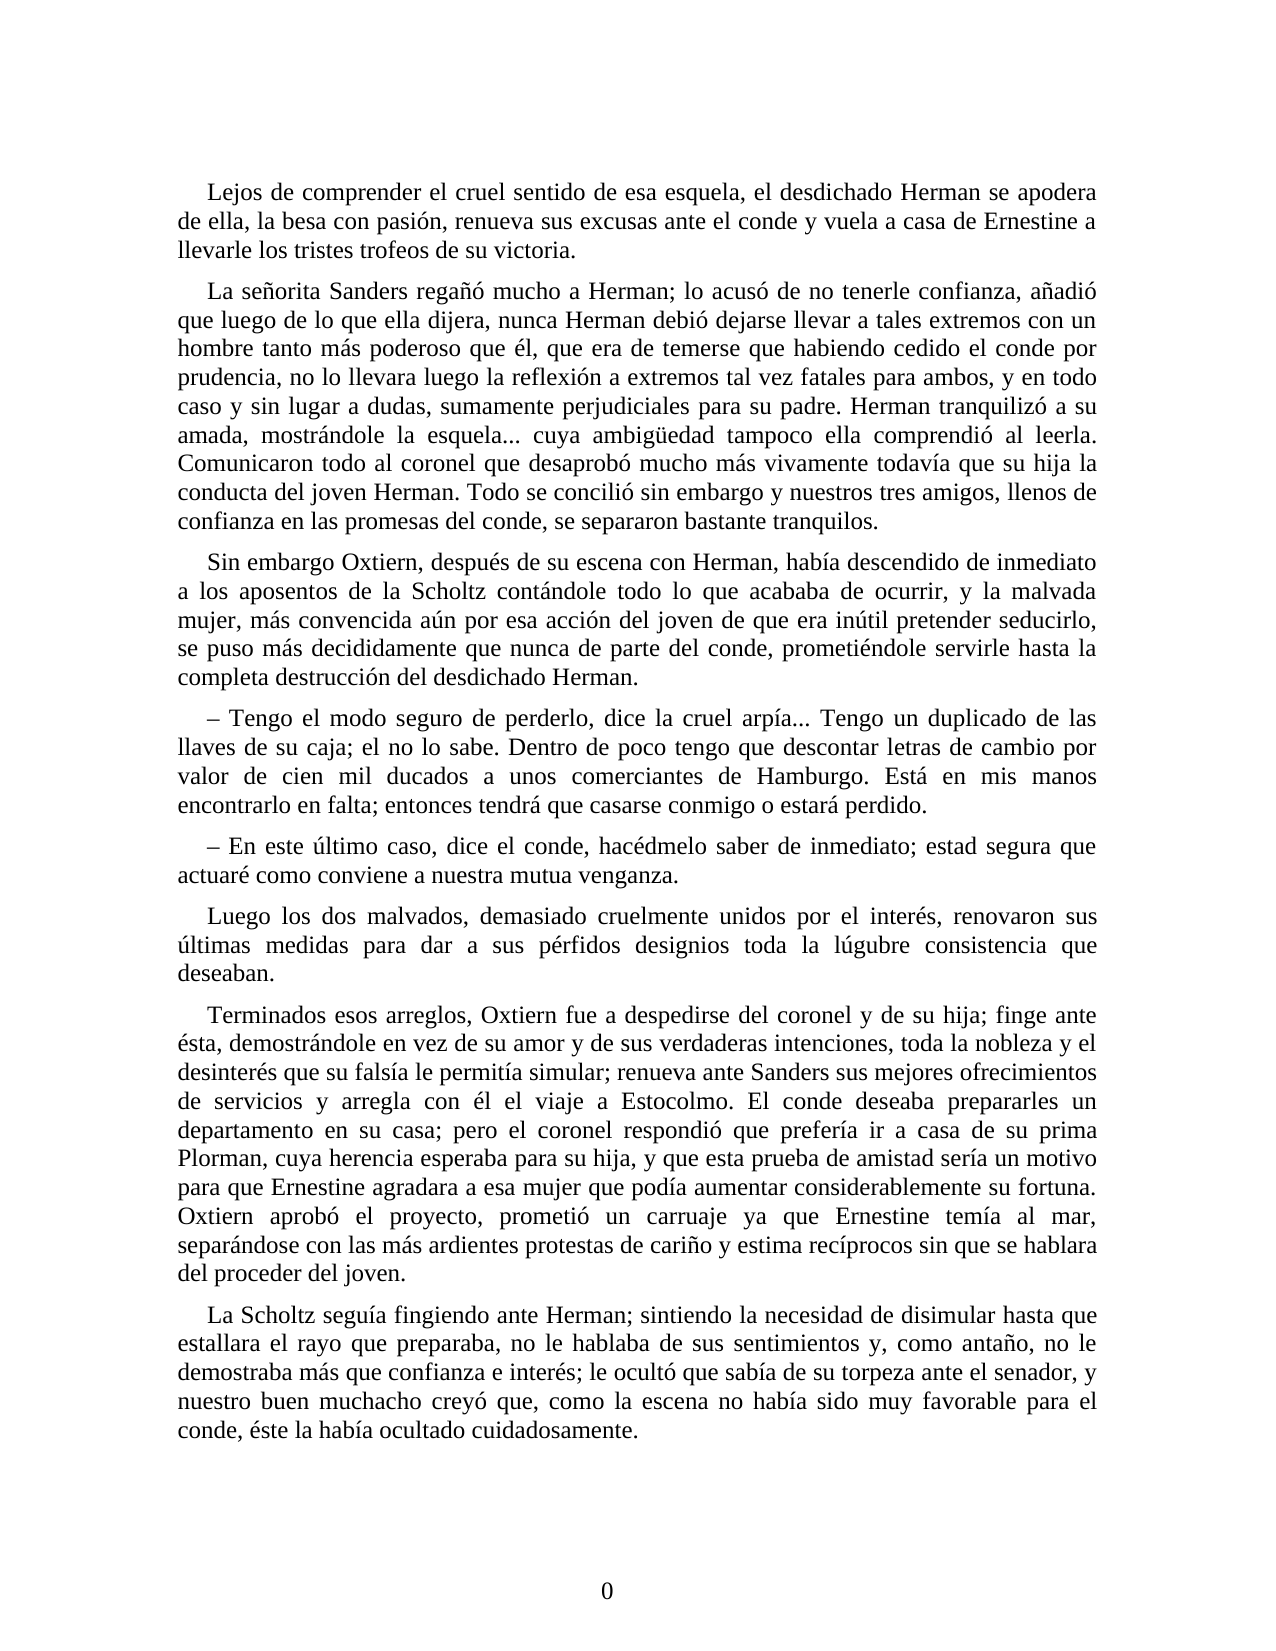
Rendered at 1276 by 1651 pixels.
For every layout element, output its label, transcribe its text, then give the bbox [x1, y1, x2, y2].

text Lejos de comprender el cruel sentido de esa esquela, el desdichado Herman se apodera de ella, la besa con pasión, renueva sus excusas ante el conde y vuela a casa de Ernestine a llevarle los tristes trofeos de su victoria. [177, 177, 1098, 263]
text Luego los dos malvados, demasiado cruelmente unidos por el interés, renovaron sus últimas medidas para dar a sus pérfidos designios toda la lúgubre consistencia que deseaban. [177, 901, 1098, 987]
text – En este último caso, dice el conde, hacédmelo saber de inmediato; estad segura que actuaré como conviene a nuestra mutua venganza. [177, 831, 1098, 888]
text Terminados esos arreglos, Oxtiern fue a despedirse del coronel y de su hija; finge ante ésta, demostrándole en vez de su amor y de sus verdaderas intenciones, toda la nobleza y el desinterés que su falsía le permitía simular; renueva ante Sanders sus mejores ofrecimientos de servicios y arregla con él el viaje a Estocolmo. El conde deseaba prepararles un departamento en su casa; pero el coronel respondió que prefería ir a casa de su prima Plorman, cuya herencia esperaba para su hija, y que esta prueba de amistad sería un motivo para que Ernestine agradara a esa mujer que podía aumentar considerablemente su fortuna. Oxtiern aprobó el proyecto, prometió un carruaje ya que Ernestine temía al mar, separándose con las más ardientes protestas de cariño y estima recíprocos sin que se hablara del proceder del joven. [177, 1000, 1098, 1287]
text La Scholtz seguía fingiendo ante Herman; sintiendo la necesidad de disimular hasta que estallara el rayo que preparaba, no le hablaba de sus sentimientos y, como antaño, no le demostraba más que confianza e interés; le ocultó que sabía de su torpeza ante el senador, y nuestro buen muchacho creyó que, como la escena no había sido muy favorable para el conde, éste la había ocultado cuidadosamente. [177, 1300, 1098, 1443]
text La señorita Sanders regañó mucho a Herman; lo acusó de no tenerle confianza, añadió que luego de lo que ella dijera, nunca Herman debió dejarse llevar a tales extremos con un hombre tanto más poderoso que él, que era de temerse que habiendo cedido el conde por prudencia, no lo llevara luego la reflexión a extremos tal vez fatales para ambos, y en todo caso y sin lugar a dudas, sumamente perjudiciales para su padre. Herman tranquilizó a su amada, mostrándole la esquela... cuya ambigüedad tampoco ella comprendió al leerla. Comunicaron todo al coronel que desaprobó mucho más vivamente todavía que su hija la conducta del joven Herman. Todo se concilió sin embargo y nuestros tres amigos, llenos de confianza en las promesas del conde, se separaron bastante tranquilos. [177, 276, 1098, 535]
text – Tengo el modo seguro de perderlo, dice la cruel arpía... Tengo un duplicado de las llaves de su caja; el no lo sabe. Dentro de poco tengo que descontar letras de cambio por valor de cien mil ducados a unos comerciantes de Hamburgo. Está en mis manos encontrarlo en falta; entonces tendrá que casarse conmigo o estará perdido. [177, 703, 1098, 818]
text Sin embargo Oxtiern, después de su escena con Herman, había descendido de inmediato a los aposentos de la Scholtz contándole todo lo que acababa de ocurrir, y la malvada mujer, más convencida aún por esa acción del joven de que era inútil pretender seducirlo, se puso más decididamente que nunca de parte del conde, prometiéndole servirle hasta la completa destrucción del desdichado Herman. [177, 547, 1098, 691]
